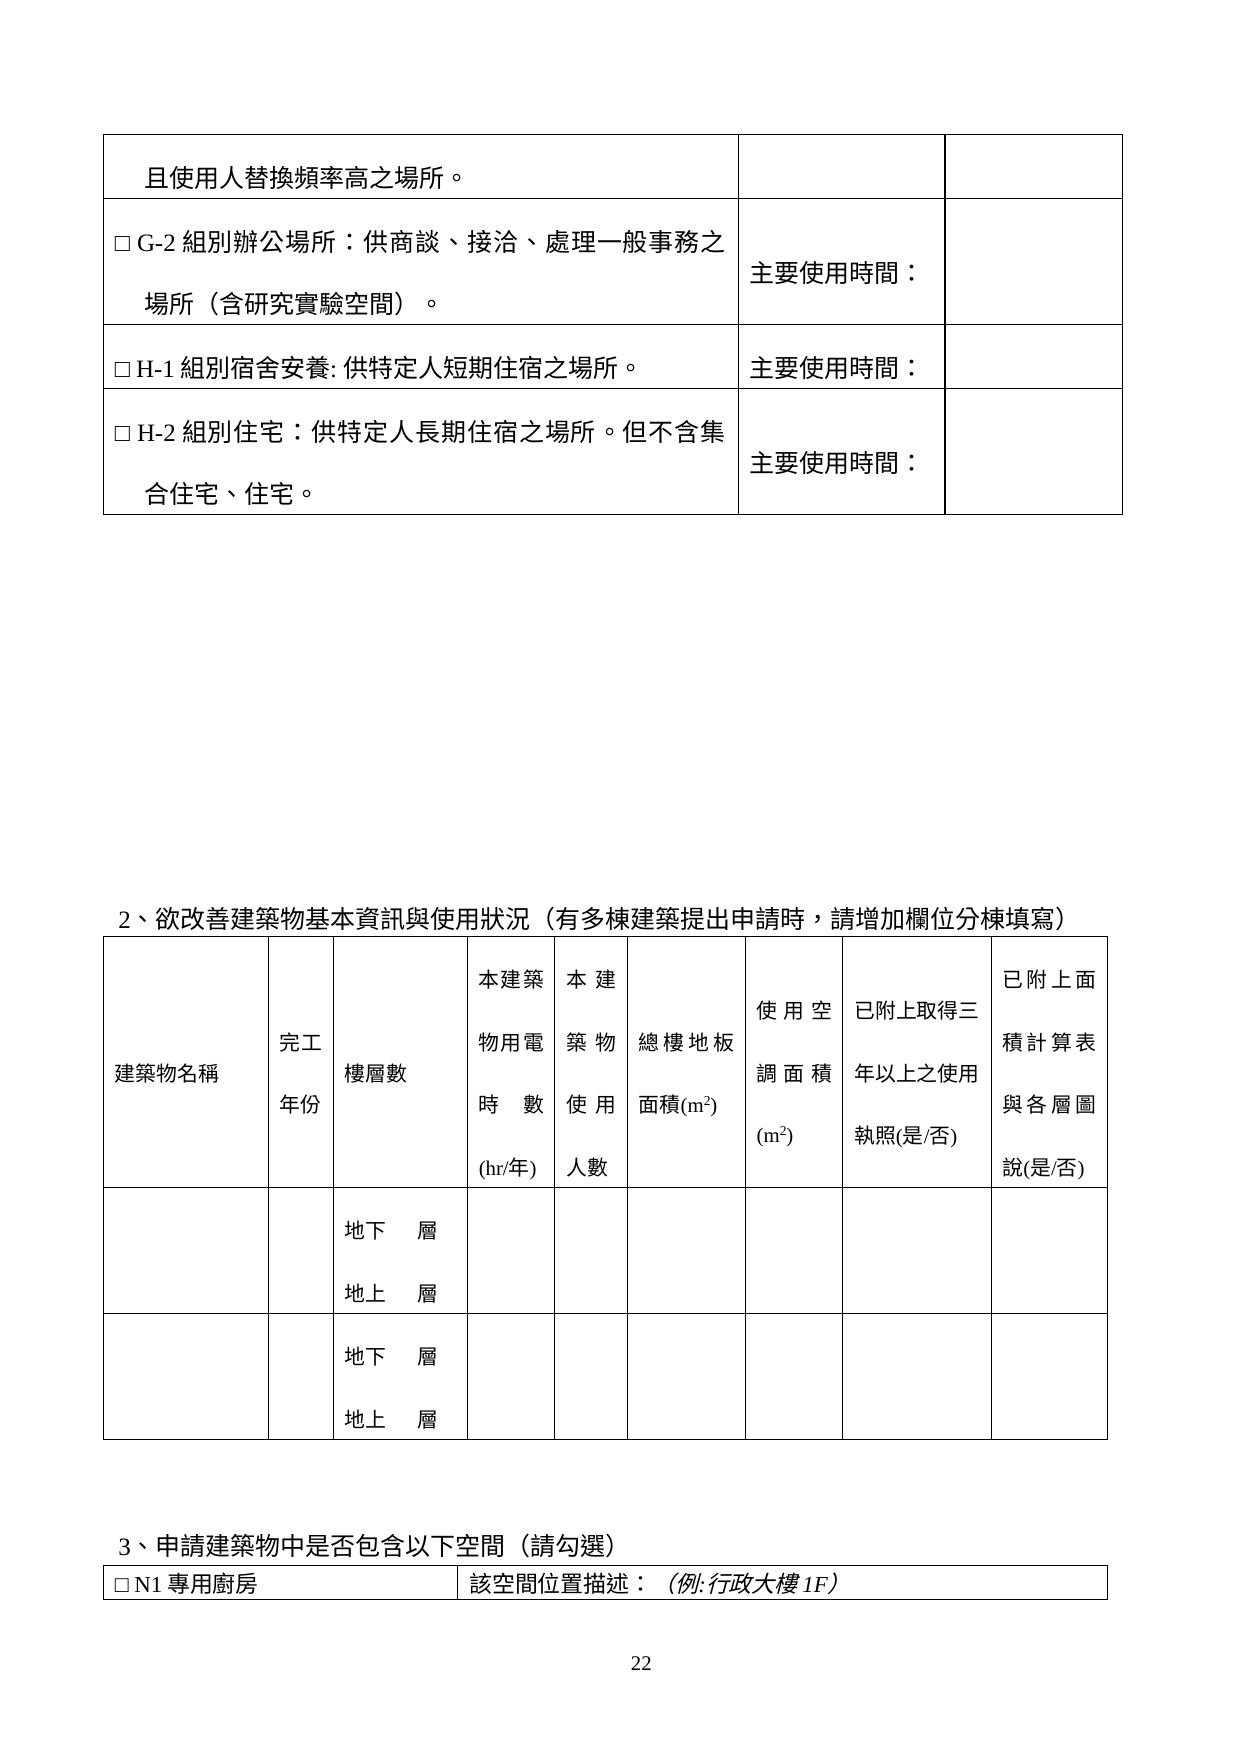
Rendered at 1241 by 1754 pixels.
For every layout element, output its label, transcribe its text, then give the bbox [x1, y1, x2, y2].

table_cell [628, 1188, 745, 1313]
table_header 總樓地板面積(m2) [628, 937, 745, 1187]
table_cell [843, 1188, 991, 1313]
table_header 已附上取得三年以上之使用執照(是/否) [843, 937, 991, 1187]
table_cell □ H-1組別宿舍安養: 供特定人短期住宿之場所。 [104, 325, 738, 387]
table_cell [843, 1314, 991, 1439]
table_header 樓層數 [334, 937, 467, 1187]
table_cell [269, 1314, 333, 1439]
table_cell [468, 1188, 554, 1313]
table_cell [992, 1314, 1107, 1439]
table_header 本建築物使用人數 [555, 937, 627, 1187]
table_header 該空間位置描述：（例:行政大樓1F） [458, 1566, 1107, 1599]
list 申請建築物中是否包含以下空間（請勾選） [118, 1502, 1122, 1565]
table_header 完工年份 [269, 937, 333, 1187]
table_cell [946, 325, 1122, 387]
table_cell [468, 1314, 554, 1439]
table_cell [746, 1314, 842, 1439]
table_cell [946, 135, 1122, 198]
table_cell □ H-2組別住宅：供特定人長期住宿之場所。但不含集合住宅、住宅。 [104, 389, 738, 513]
table_header 建築物名稱 [104, 937, 268, 1187]
table_cell [739, 135, 944, 198]
table_cell 主要使用時間： [739, 389, 944, 513]
list 欲改善建築物基本資訊與使用狀況（有多棟建築提出申請時，請增加欄位分棟填寫） [118, 899, 1122, 936]
table_cell 主要使用時間： [739, 325, 944, 387]
table_header 本建築物用電時數(hr/年) [468, 937, 554, 1187]
table_cell [555, 1314, 627, 1439]
table_cell [104, 1314, 268, 1439]
table_cell [628, 1314, 745, 1439]
table_cell [746, 1188, 842, 1313]
table_cell 地下 層 地上 層 [334, 1188, 467, 1313]
table_cell [946, 389, 1122, 513]
table_cell [269, 1188, 333, 1313]
table_cell [946, 199, 1122, 324]
table_header 使用空調面積(m2) [746, 937, 842, 1187]
table_cell [104, 1188, 268, 1313]
table_cell [555, 1188, 627, 1313]
table_header □ N1專用廚房 [104, 1566, 457, 1599]
table_cell 地下 層 地上 層 [334, 1314, 467, 1439]
table_cell [992, 1188, 1107, 1313]
table_header 已附上面積計算表與各層圖說(是/否) [992, 937, 1107, 1187]
table_cell □ G-2組別辦公場所：供商談、接洽、處理一般事務之場所（含研究實驗空間）。 [104, 199, 738, 324]
table_cell 且使用人替換頻率高之場所。 [104, 135, 738, 198]
table_cell 主要使用時間： [739, 199, 944, 324]
